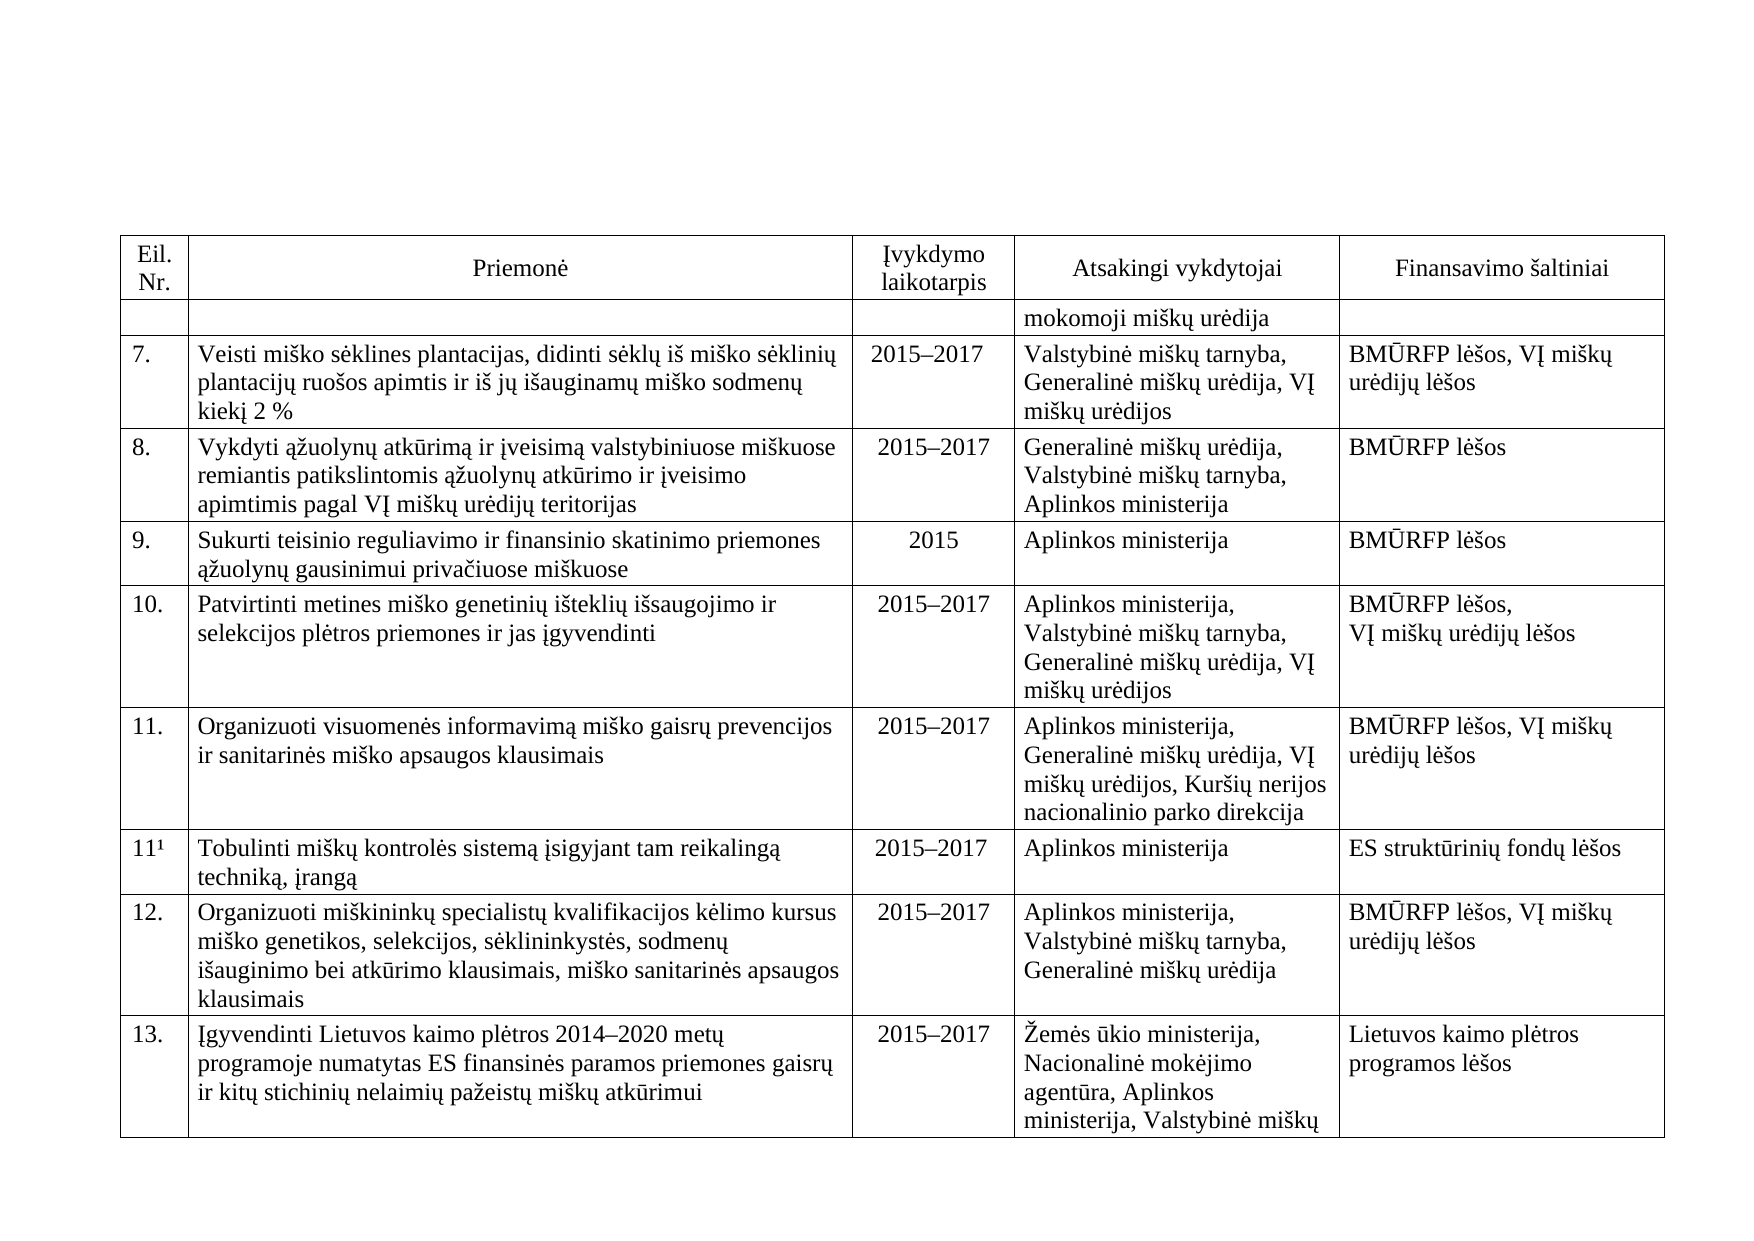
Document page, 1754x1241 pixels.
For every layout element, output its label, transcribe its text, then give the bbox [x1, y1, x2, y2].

table_cell [1340, 300, 1664, 335]
table_cell Aplinkos ministerija [1015, 830, 1339, 893]
table_cell BMŪRFP lėšos, VĮ miškų urėdijų lėšos [1340, 336, 1664, 428]
table_header Įvykdymo laikotarpis [853, 236, 1014, 299]
table_cell Patvirtinti metines miško genetinių išteklių išsaugojimo ir selekcijos plėtros priemones ir jas įgyvendinti [189, 586, 852, 707]
table_cell BMŪRFP lėšos, VĮ miškų urėdijų lėšos [1340, 895, 1664, 1015]
table_cell mokomoji miškų urėdija [1015, 300, 1339, 335]
table_cell 9. [121, 522, 188, 585]
table_cell 2015–2017 [853, 429, 1014, 521]
table_cell 2015–2017 [853, 830, 1014, 893]
table_cell 7. [121, 336, 188, 428]
table_cell BMŪRFP lėšos [1340, 429, 1664, 521]
table_cell BMŪRFP lėšos, VĮ miškų urėdijų lėšos [1340, 708, 1664, 829]
table_cell 11. [121, 708, 188, 829]
table_cell Sukurti teisinio reguliavimo ir finansinio skatinimo priemones ąžuolynų gausinimui privačiuose miškuose [189, 522, 852, 585]
table_cell Aplinkos ministerija, Valstybinė miškų tarnyba, Generalinė miškų urėdija [1015, 895, 1339, 1015]
table_cell 12. [121, 895, 188, 1015]
table_cell Lietuvos kaimo plėtros programos lėšos [1340, 1016, 1664, 1137]
table_cell 13. [121, 1016, 188, 1137]
table_cell Valstybinė miškų tarnyba, Generalinė miškų urėdija, VĮ miškų urėdijos [1015, 336, 1339, 428]
table_cell [853, 300, 1014, 335]
table_cell Generalinė miškų urėdija, Valstybinė miškų tarnyba, Aplinkos ministerija [1015, 429, 1339, 521]
table_cell Vykdyti ąžuolynų atkūrimą ir įveisimą valstybiniuose miškuose remiantis patikslintomis ąžuolynų atkūrimo ir įveisimo apimtimis pagal VĮ miškų urėdijų teritorijas [189, 429, 852, 521]
table_cell 2015–2017 [853, 336, 1014, 428]
table_cell Žemės ūkio ministerija, Nacionalinė mokėjimo agentūra, Aplinkos ministerija, Valstybinė miškų [1015, 1016, 1339, 1137]
table_cell 2015 [853, 522, 1014, 585]
table_cell 8. [121, 429, 188, 521]
table_cell 2015–2017 [853, 895, 1014, 1015]
table_cell [189, 300, 852, 335]
table_header Atsakingi vykdytojai [1015, 236, 1339, 299]
table_cell Organizuoti miškininkų specialistų kvalifikacijos kėlimo kursus miško genetikos, selekcijos, sėklininkystės, sodmenų išauginimo bei atkūrimo klausimais, miško sanitarinės apsaugos klausimais [189, 895, 852, 1015]
table_cell 10. [121, 586, 188, 707]
table_cell 11¹ [121, 830, 188, 893]
table_header Finansavimo šaltiniai [1340, 236, 1664, 299]
table_cell Aplinkos ministerija, Valstybinė miškų tarnyba, Generalinė miškų urėdija, VĮ miškų urėdijos [1015, 586, 1339, 707]
table_cell BMŪRFP lėšos, VĮ miškų urėdijų lėšos [1340, 586, 1664, 707]
table_cell 2015–2017 [853, 1016, 1014, 1137]
table_header Priemonė [189, 236, 852, 299]
table_header Eil. Nr. [121, 236, 188, 299]
table_cell Aplinkos ministerija, Generalinė miškų urėdija, VĮ miškų urėdijos, Kuršių nerijos nacionalinio parko direkcija [1015, 708, 1339, 829]
table_cell Organizuoti visuomenės informavimą miško gaisrų prevencijos ir sanitarinės miško apsaugos klausimais [189, 708, 852, 829]
table_cell Aplinkos ministerija [1015, 522, 1339, 585]
table_cell 2015–2017 [853, 586, 1014, 707]
table_cell ES struktūrinių fondų lėšos [1340, 830, 1664, 893]
table_cell BMŪRFP lėšos [1340, 522, 1664, 585]
table_cell 2015–2017 [853, 708, 1014, 829]
table_cell [121, 300, 188, 335]
table_cell Įgyvendinti Lietuvos kaimo plėtros 2014–2020 metų programoje numatytas ES finansinės paramos priemones gaisrų ir kitų stichinių nelaimių pažeistų miškų atkūrimui [189, 1016, 852, 1137]
table_cell Tobulinti miškų kontrolės sistemą įsigyjant tam reikalingą techniką, įrangą [189, 830, 852, 893]
table_cell Veisti miško sėklines plantacijas, didinti sėklų iš miško sėklinių plantacijų ruošos apimtis ir iš jų išauginamų miško sodmenų kiekį 2 % [189, 336, 852, 428]
